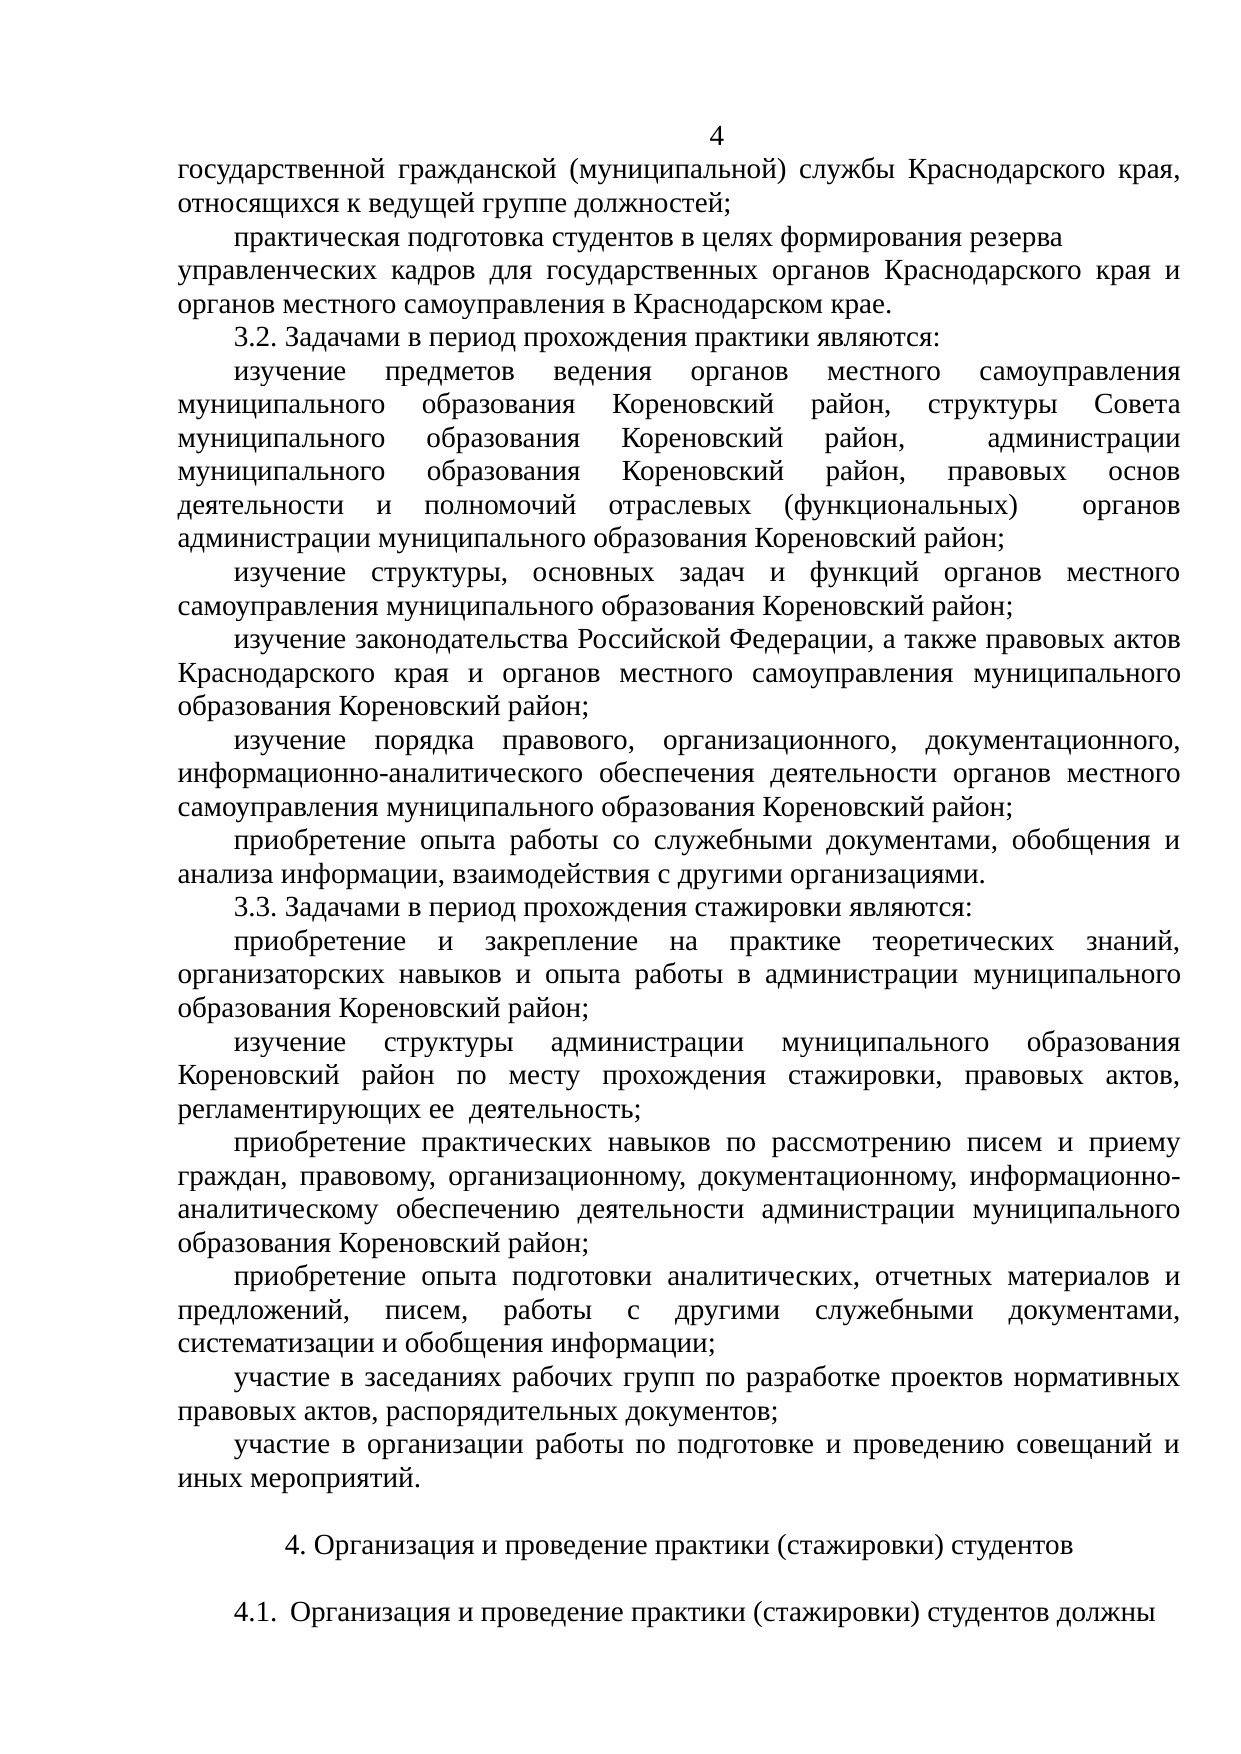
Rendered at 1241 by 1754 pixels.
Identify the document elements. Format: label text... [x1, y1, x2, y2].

text 3.2. Задачами в период прохождения практики являются: [177, 319, 1181, 353]
text изучение структуры, основных задач и функций органов местного самоуправления муниципального образования Кореновский район; [177, 554, 1181, 621]
text изучение предметов ведения органов местного самоуправления муниципального образования Кореновский район, структуры Совета муниципального образования Кореновский район, администрации муниципального образования Кореновский район, правовых основ деятельности и полномочий отраслевых (функциональных) органов администрации муниципального образования Кореновский район; [177, 353, 1181, 554]
text изучение законодательства Российской Федерации, а также правовых актов Краснодарского края и органов местного самоуправления муниципального образования Кореновский район; [177, 621, 1181, 722]
text государственной гражданской (муниципальной) службы Краснодарского края, относящихся к ведущей группе должностей; [177, 152, 1181, 219]
text практическая подготовка студентов в целях формирования резерва [177, 219, 1181, 252]
list Организация и проведение практики (стажировки) студентов должны [177, 1594, 1181, 1627]
text приобретение опыта работы со служебными документами, обобщения и анализа информации, взаимодействия с другими организациями. [177, 822, 1181, 889]
text 4. Организация и проведение практики (стажировки) студентов [177, 1527, 1181, 1560]
text приобретение и закрепление на практике теоретических знаний, организаторских навыков и опыта работы в администрации муниципального образования Кореновский район; [177, 923, 1181, 1024]
text приобретение практических навыков по рассмотрению писем и приему граждан, правовому, организационному, документационному, информационно-аналитическому обеспечению деятельности администрации муниципального образования Кореновский район; [177, 1124, 1181, 1258]
text управленческих кадров для государственных органов Краснодарского края и органов местного самоуправления в Краснодарском крае. [177, 252, 1181, 319]
text изучение структуры администрации муниципального образования Кореновский район по месту прохождения стажировки, правовых актов, регламентирующих ее деятельность; [177, 1024, 1181, 1124]
text 3.3. Задачами в период прохождения стажировки являются: [177, 889, 1181, 923]
text изучение порядка правового, организационного, документационного, информационно-аналитического обеспечения деятельности органов местного самоуправления муниципального образования Кореновский район; [177, 722, 1181, 822]
text участие в заседаниях рабочих групп по разработке проектов нормативных правовых актов, распорядительных документов; [177, 1359, 1181, 1426]
text 4 [177, 118, 1181, 152]
text участие в организации работы по подготовке и проведению совещаний и иных мероприятий. [177, 1426, 1181, 1493]
text приобретение опыта подготовки аналитических, отчетных материалов и предложений, писем, работы с другими служебными документами, систематизации и обобщения информации; [177, 1258, 1181, 1359]
